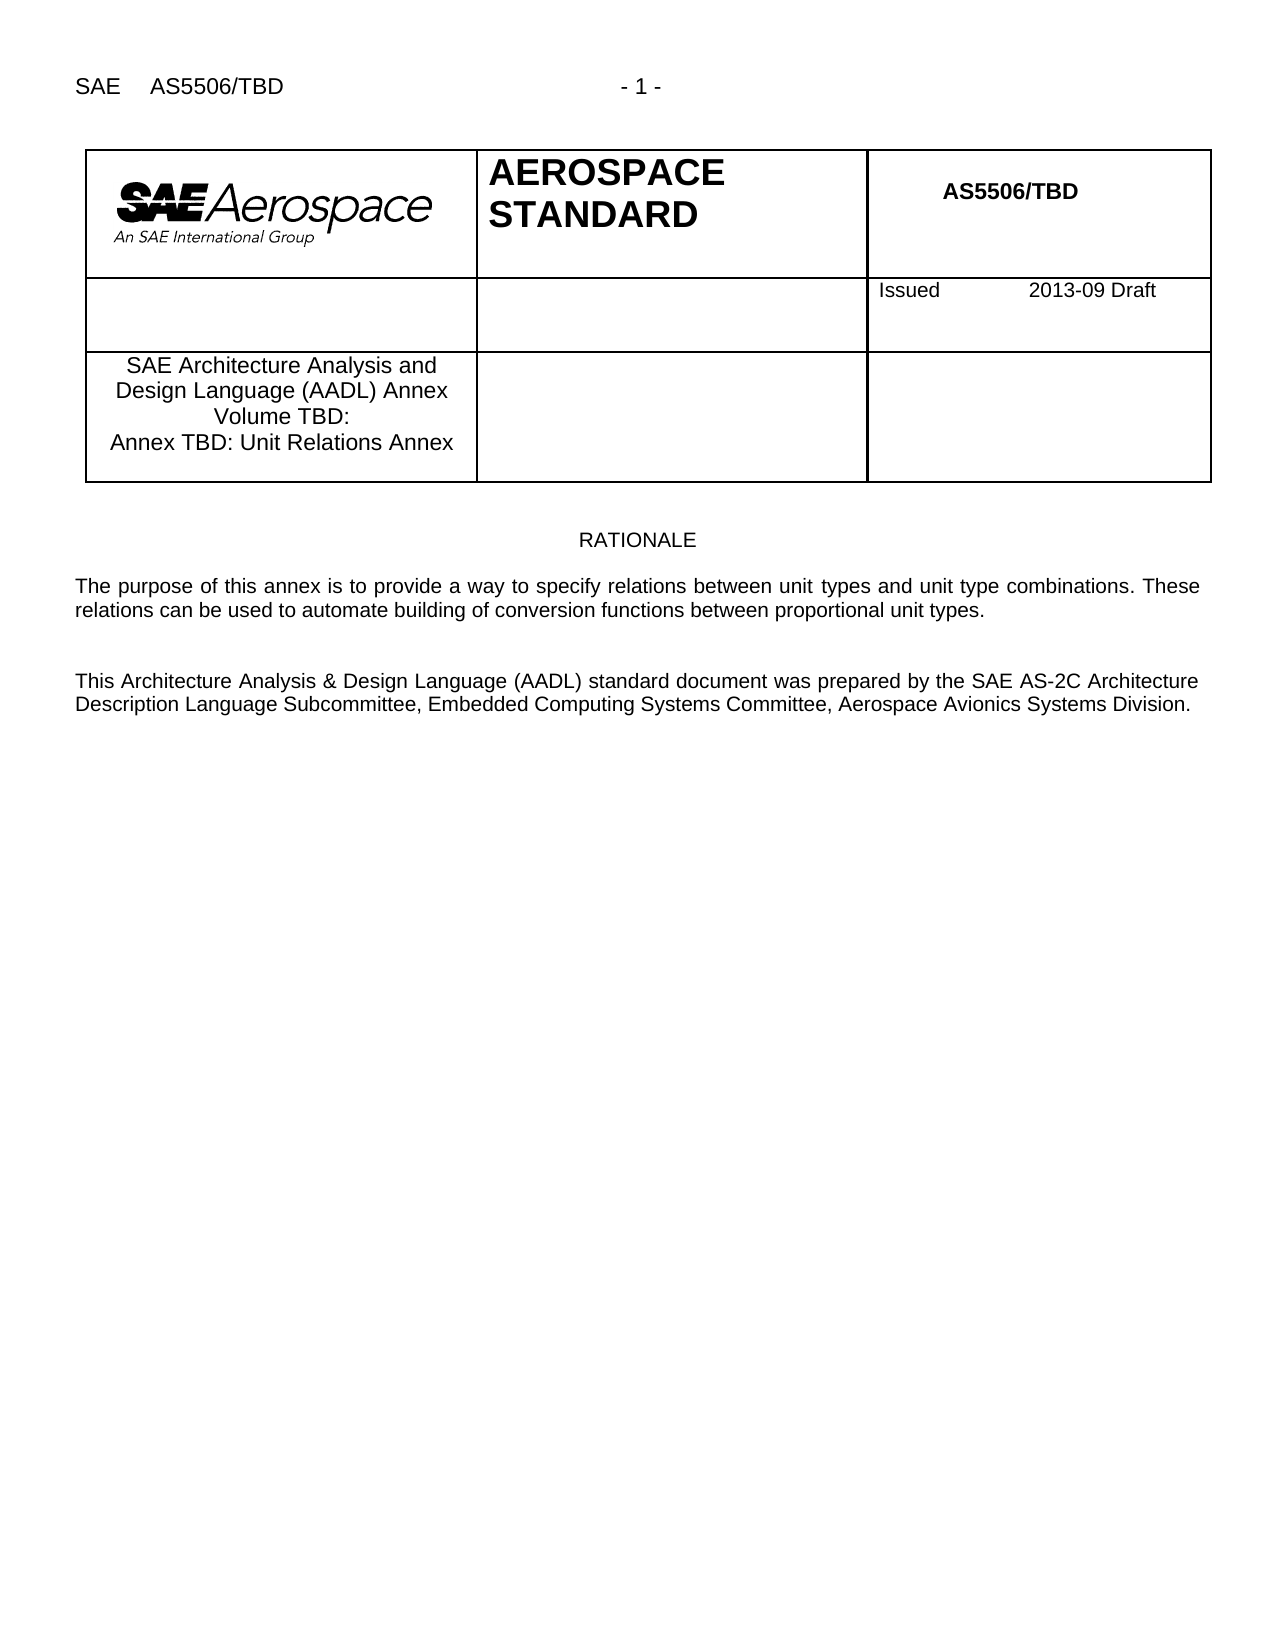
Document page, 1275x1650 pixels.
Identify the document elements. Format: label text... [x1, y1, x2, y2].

text This Architecture Analysis & Design Language (AADL) standard document was prepared by the SAE AS-2C Architecture Description Language Subcommittee, Embedded Computing Systems Committee, Aerospace Avionics Systems Division. [75, 670, 1200, 716]
table_header AEROSPACE STANDARD [478, 151, 866, 277]
text The purpose of this annex is to provide a way to specify relations between unit types and unit type combinations. These relations can be used to automate building of conversion functions between proportional unit types. [75, 575, 1200, 622]
table_cell [87, 279, 476, 351]
table_cell [869, 353, 1210, 481]
table_cell Issued 2013-09 Draft [869, 279, 1210, 351]
picture [113, 182, 432, 247]
table_cell [478, 353, 866, 481]
table_cell [478, 279, 866, 351]
table_header [87, 151, 476, 277]
table_cell SAE Architecture Analysis and Design Language (AADL) Annex Volume TBD: Annex TBD: Unit Relations Annex [87, 353, 476, 481]
table_header AS5506/TBD [869, 151, 1210, 277]
text RATIONALE [75, 529, 1200, 552]
